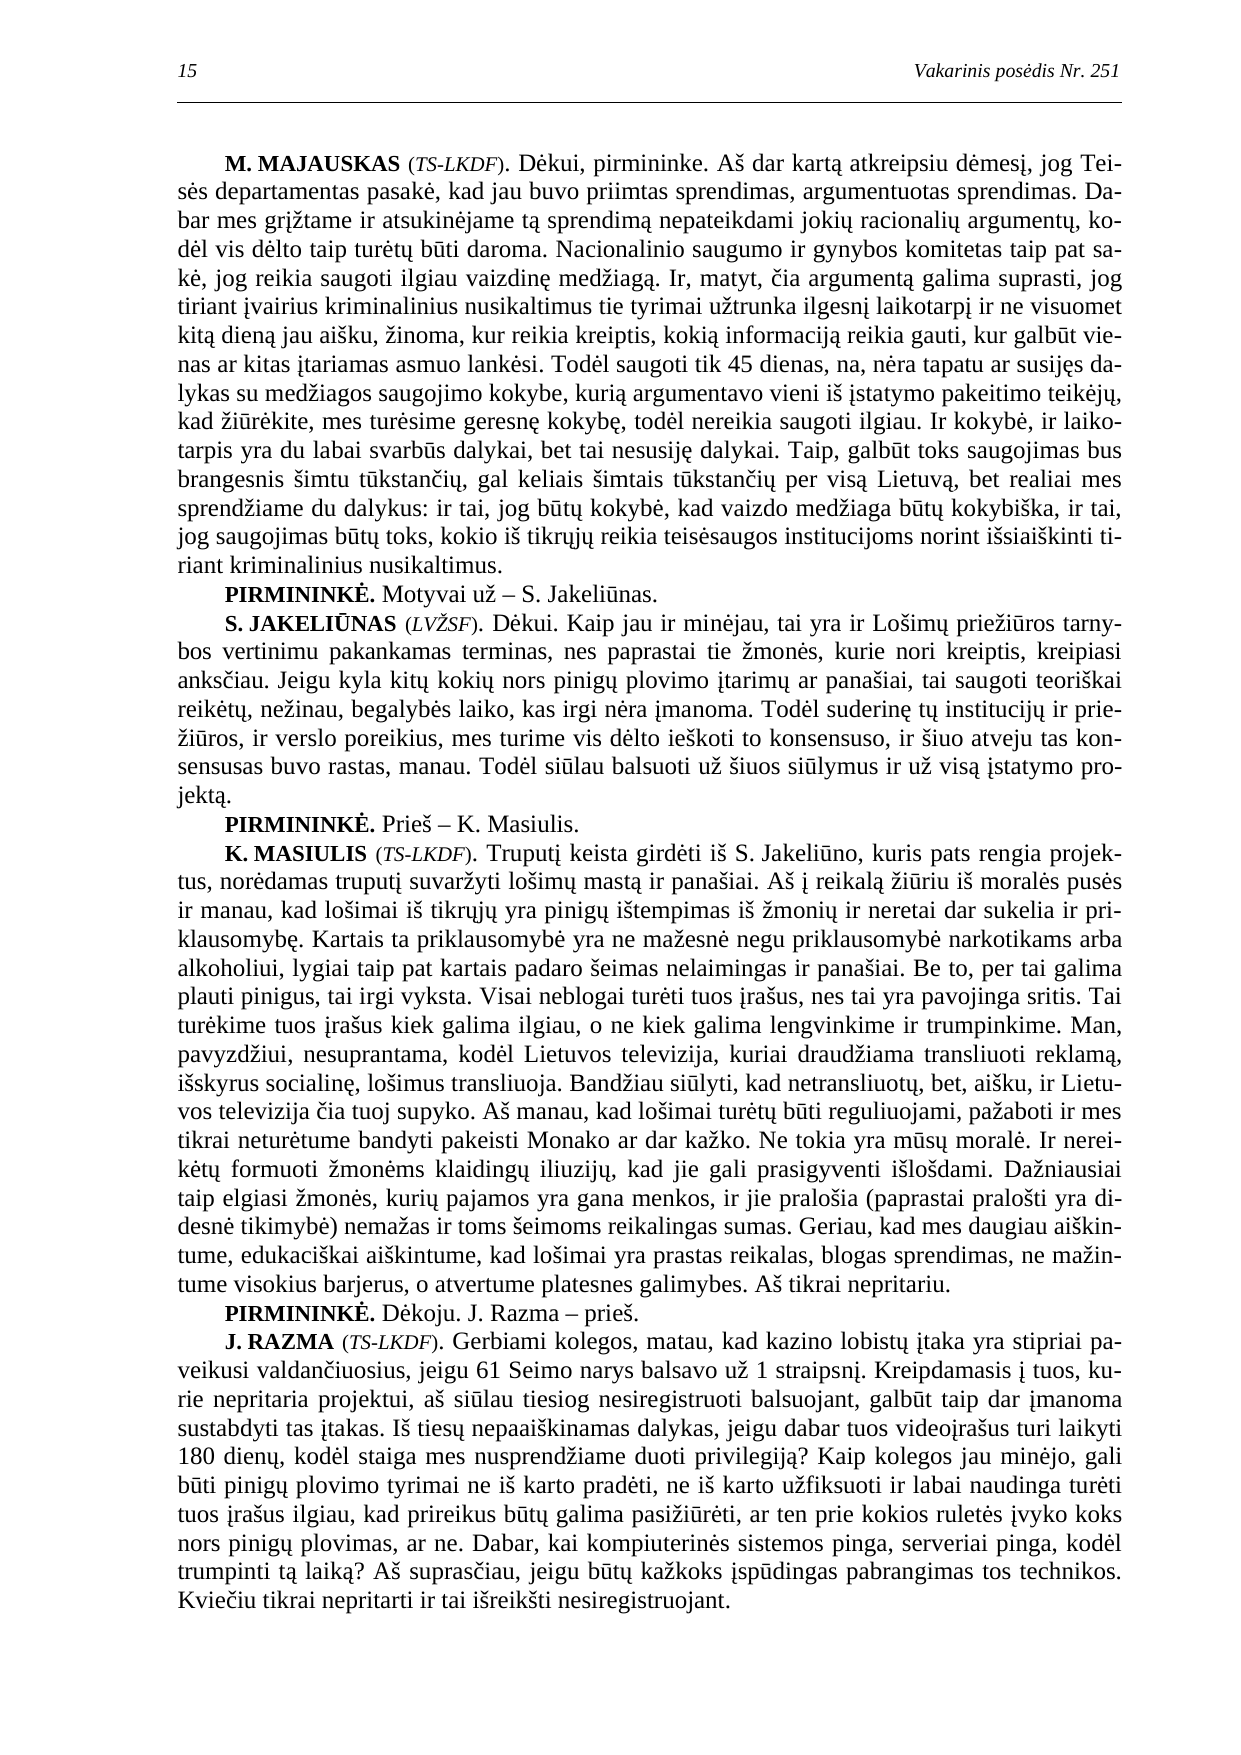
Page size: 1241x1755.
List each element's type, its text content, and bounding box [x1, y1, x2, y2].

text PIRMININKĖ. Dė­ko­ju. J. Raz­ma – prieš. [177, 1298, 1122, 1326]
text J. RAZMA (TS-LKDF). Ger­bia­mi ko­le­gos, ma­tau, kad ka­zi­no lo­bis­tų įta­ka yra stip­riai pa­vei­ku­si val­dan­čiuo­sius, jei­gu 61 Sei­mo na­rys bal­sa­vo už 1 straips­nį. Kreip­da­ma­sis į tuos, ku­rie ne­pri­ta­ria pro­jek­tui, aš siū­lau tie­siog ne­si­re­gist­ruo­ti bal­suo­jant, gal­būt taip dar įma­no­ma su­stab­dy­ti tas įta­kas. Iš tie­sų ne­pa­aiš­ki­na­mas da­ly­kas, jei­gu da­bar tuos vi­de­o­į­ra­šus tu­ri lai­ky­ti 180 die­nų, ko­dėl stai­ga mes nu­spren­džia­me duo­ti pri­vi­le­gi­ją? Kaip ko­le­gos jau mi­nė­jo, ga­li bū­ti pi­ni­gų plo­vi­mo ty­ri­mai ne iš kar­to pra­dė­ti, ne iš kar­to už­fik­suo­ti ir la­bai nau­din­ga tu­rė­ti tuos įra­šus il­giau, kad pri­rei­kus bū­tų ga­li­ma pa­si­žiū­rė­ti, ar ten prie ko­kios ru­le­tės įvy­ko koks nors pi­ni­gų plo­vi­mas, ar ne. Da­bar, kai kom­piu­te­ri­nės sis­te­mos pin­ga, ser­ve­riai pin­ga, ko­dėl trum­pin­ti tą lai­ką? Aš su­pras­čiau, jei­gu bū­tų kaž­koks įspū­din­gas pa­bran­gi­mas tos tech­ni­kos. Kvie­čiu tik­rai ne­pri­tar­ti ir tai iš­reikš­ti ne­si­re­gist­ruo­jant. [177, 1326, 1122, 1614]
text M. MAJAUSKAS (TS-LKDF). Dė­kui, pir­mi­nin­ke. Aš dar kar­tą at­kreip­siu dė­me­sį, jog Tei­sės de­par­ta­men­tas pa­sa­kė, kad jau bu­vo pri­im­tas spren­di­mas, ar­gu­men­tuo­tas spren­di­mas. Da­bar mes grįž­ta­me ir at­su­ki­nė­ja­me tą spren­di­mą ne­pa­teik­da­mi jo­kių ra­cio­na­lių ar­gu­men­tų, ko­dėl vis dėl­to taip tu­rė­tų bū­ti da­ro­ma. Na­cio­na­li­nio sau­gu­mo ir gy­ny­bos ko­mi­te­tas taip pat sa­kė, jog rei­kia sau­go­ti il­giau vaiz­di­nę me­džia­gą. Ir, ma­tyt, čia ar­gu­men­tą ga­li­ma su­pras­ti, jog ti­riant įvai­rius kri­mi­na­li­nius nu­si­kal­ti­mus tie ty­ri­mai už­trun­ka il­ges­nį lai­ko­tar­pį ir ne vi­suo­met ki­tą die­ną jau aiš­ku, ži­no­ma, kur rei­kia kreip­tis, ko­kią in­for­ma­ci­ją rei­kia gau­ti, kur gal­būt vie­nas ar ki­tas įta­ria­mas as­muo lan­kė­si. To­dėl sau­go­ti tik 45 die­nas, na, nė­ra ta­pa­tu ar su­si­jęs da­ly­kas su me­džia­gos sau­go­ji­mo ko­ky­be, ku­rią ar­gu­men­ta­vo vie­ni iš įsta­ty­mo pa­kei­ti­mo tei­kė­jų, kad žiū­rė­ki­te, mes tu­rė­si­me ge­res­nę ko­ky­bę, to­dėl ne­rei­kia sau­go­ti il­giau. Ir ko­ky­bė, ir lai­ko­tar­pis yra du la­bai svar­būs da­ly­kai, bet tai ne­su­si­ję da­ly­kai. Taip, gal­būt toks sau­go­ji­mas bus bran­ges­nis šim­tu tūks­tan­čių, gal ke­liais šim­tais tūks­tan­čių per vi­są Lie­tu­vą, bet re­a­liai mes spren­džia­me du da­ly­kus: ir tai, jog bū­tų ko­ky­bė, kad vaiz­do me­džia­ga bū­tų ko­ky­biš­ka, ir tai, jog sau­go­ji­mas bū­tų toks, ko­kio iš tik­rų­jų rei­kia tei­sė­sau­gos ins­ti­tu­ci­joms no­rint iš­si­aiš­kin­ti ti­riant kri­mi­na­li­nius nu­si­kal­ti­mus. [177, 148, 1122, 579]
text K. MASIULIS (TS-LKDF). Tru­pu­tį keis­ta gir­dė­ti iš S. Ja­ke­liū­no, ku­ris pats ren­gia pro­jek­tus, no­rėdamas tru­pu­tį su­var­žy­ti lo­ši­mų mas­tą ir pa­na­šiai. Aš į rei­ka­lą žiū­riu iš mo­ra­lės pu­sės ir ma­nau, kad lo­ši­mai iš tik­rų­jų yra pi­ni­gų iš­tem­pi­mas iš žmo­nių ir ne­re­tai dar su­ke­lia ir pri­klau­so­my­bę. Kar­tais ta pri­klau­so­my­bė yra ne ma­žes­nė ne­gu pri­klau­so­my­bė nar­ko­ti­kams ar­ba al­ko­ho­liui, ly­giai taip pat kar­tais pa­da­ro šei­mas ne­lai­min­gas ir pa­na­šiai. Be to, per tai ga­li­ma plau­ti pi­ni­gus, tai ir­gi vyks­ta. Vi­sai ne­blo­gai tu­rė­ti tuos įra­šus, nes tai yra pa­vo­jin­ga sri­tis. Tai tu­rė­ki­me tuos įra­šus kiek ga­li­ma il­giau, o ne kiek ga­li­ma leng­vin­ki­me ir trum­pin­ki­me. Man, pa­vyz­džiui, ne­su­pran­ta­ma, ko­dėl Lie­tu­vos te­le­vi­zi­ja, ku­riai drau­džia­ma tran­sliuo­ti re­kla­mą, iš­sky­rus so­cia­li­nę, lo­ši­mus tran­sliuo­ja. Ban­džiau siū­ly­ti, kad ne­tran­sliuo­tų, bet, aiš­ku, ir Lie­tu­vos te­le­vi­zi­ja čia tuoj su­py­ko. Aš ma­nau, kad lo­ši­mai tu­rė­tų bū­ti re­gu­liuo­ja­mi, pa­ža­bo­ti ir mes tik­rai ne­tu­rė­tu­me ban­dy­ti pa­keis­ti Mo­na­ko ar dar kaž­ko. Ne to­kia yra mū­sų mo­ra­lė. Ir ne­rei­kė­tų for­muo­ti žmo­nėms klai­din­gų iliu­zi­jų, kad jie ga­li pra­si­gy­ven­ti iš­loš­da­mi. Daž­niau­siai taip el­gia­si žmo­nės, ku­rių pa­ja­mos yra ga­na men­kos, ir jie pra­lo­šia (pa­pras­tai pra­loš­ti yra di­des­nė ti­ki­my­bė) ne­ma­žas ir toms šei­moms rei­ka­lin­gas su­mas. Ge­riau, kad mes dau­giau aiš­kin­tu­me, edu­ka­ciš­kai aiš­kin­tu­me, kad lo­ši­mai yra pras­tas rei­ka­las, blo­gas spren­di­mas, ne ma­žin­tu­me vi­so­kius bar­je­rus, o at­ver­tu­me pla­tes­nes ga­li­my­bes. Aš tik­rai ne­pri­ta­riu. [177, 838, 1122, 1298]
text PIRMININKĖ. Prieš – K. Ma­siu­lis. [177, 809, 1122, 838]
text PIRMININKĖ. Mo­ty­vai už – S. Ja­ke­liū­nas. [177, 579, 1122, 608]
text S. JAKELIŪNAS (LVŽSF). Dė­kui. Kaip jau ir mi­nė­jau, tai yra ir Lo­ši­mų prie­žiū­ros tar­ny­bos ver­ti­ni­mu pa­kan­ka­mas ter­mi­nas, nes pa­pras­tai tie žmo­nės, ku­rie no­ri kreip­tis, krei­pia­si anks­čiau. Jei­gu ky­la ki­tų ko­kių nors pi­ni­gų plo­vi­mo įta­ri­mų ar pa­na­šiai, tai sau­go­ti te­oriš­kai rei­kė­tų, ne­ži­nau, be­ga­ly­bės lai­ko, kas ir­gi nė­ra įma­no­ma. To­dėl su­de­ri­nę tų ins­ti­tu­ci­jų ir prie­žiū­ros, ir ver­slo po­rei­kius, mes tu­ri­me vis dėl­to ieš­ko­ti to kon­sen­su­so, ir šiuo at­ve­ju tas kon­sen­su­sas bu­vo ras­tas, ma­nau. To­dėl siū­lau bal­suo­ti už šiuos siū­ly­mus ir už vi­są įsta­ty­mo pro­jek­tą. [177, 608, 1122, 809]
